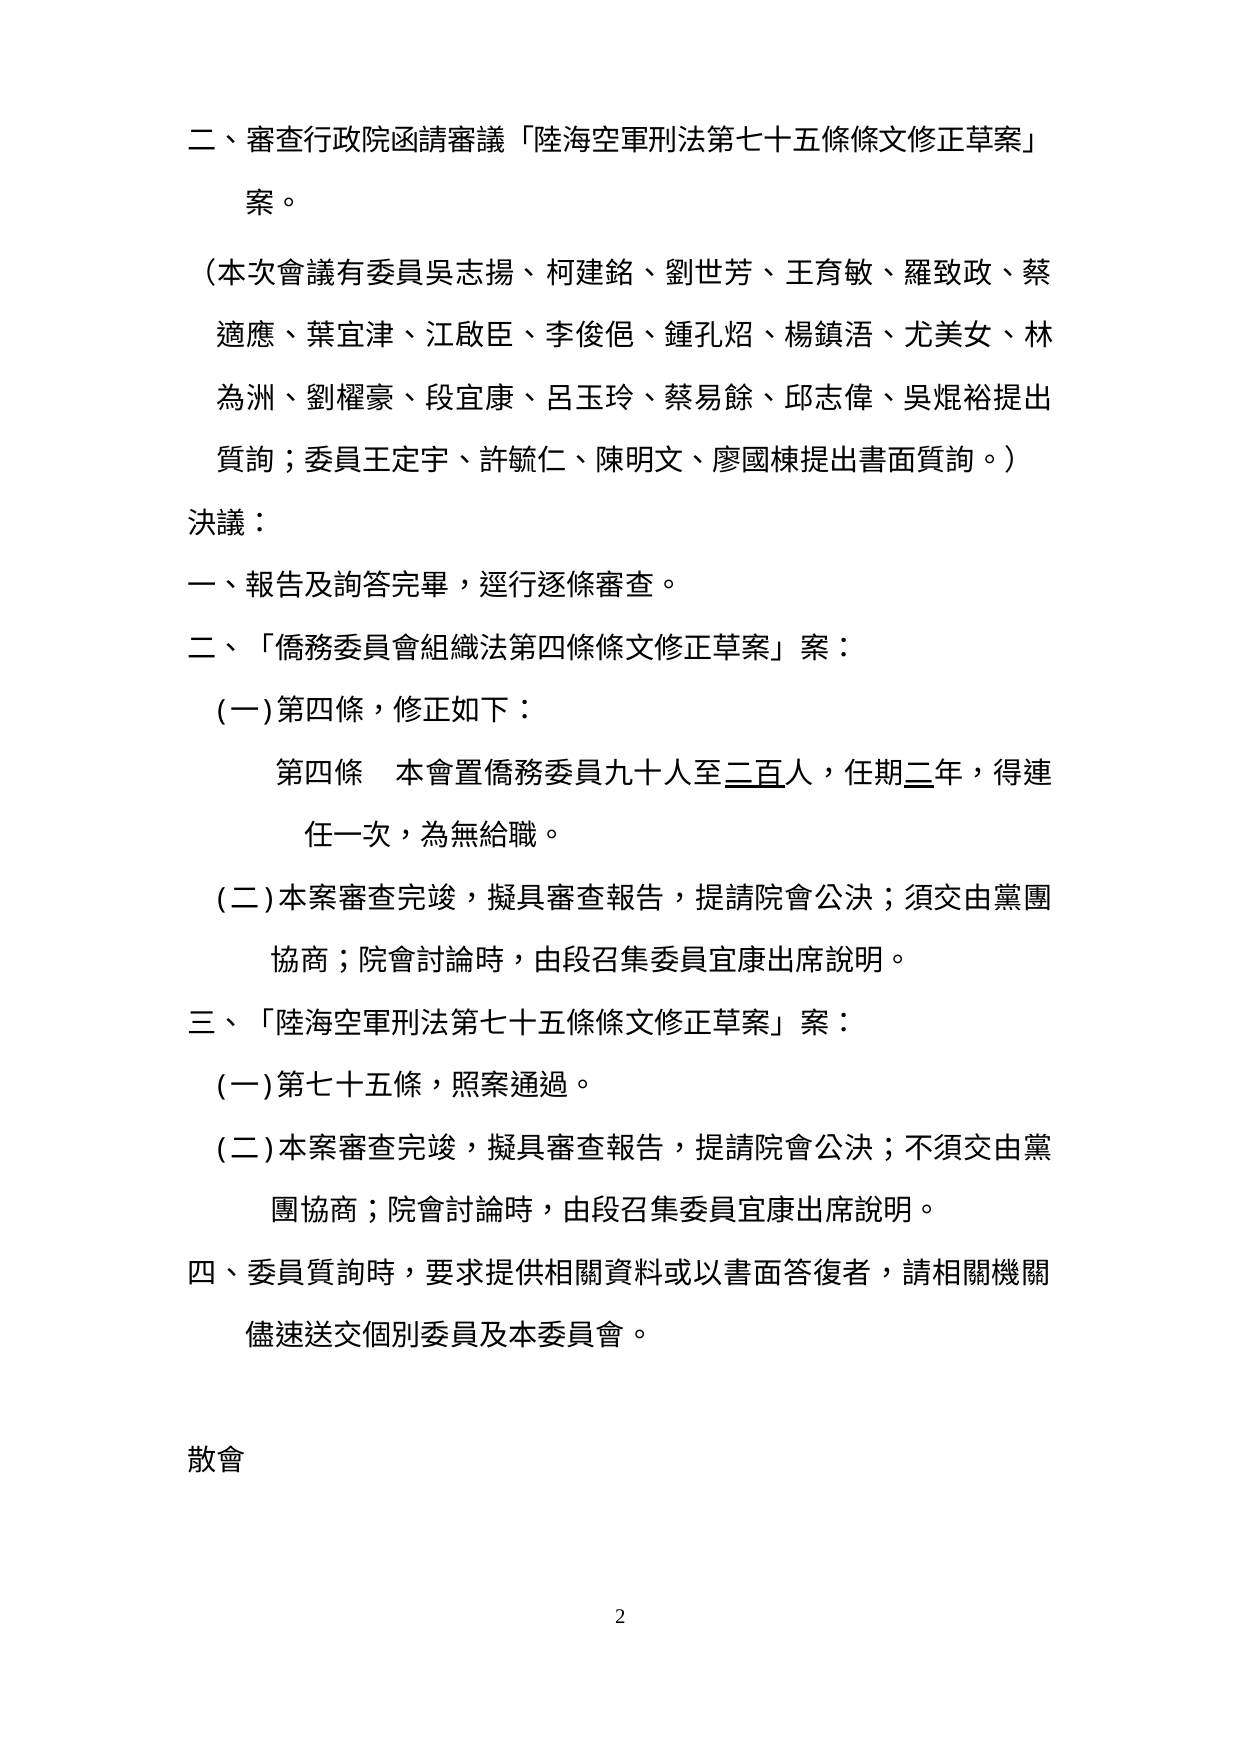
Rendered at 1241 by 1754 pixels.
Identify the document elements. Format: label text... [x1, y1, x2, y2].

text (二)本案審查完竣，擬具審查報告，提請院會公決；須交由黨團協商；院會討論時，由段召集委員宜康出席說明。 [212, 854, 1053, 979]
text 第四條 本會置僑務委員九十人至二百人，任期二年，得連任一次，為無給職。 [275, 729, 1053, 854]
text (二)本案審查完竣，擬具審查報告，提請院會公決；不須交由黨團協商；院會討論時，由段召集委員宜康出席說明。 [212, 1104, 1053, 1229]
text 二、「僑務委員會組織法第四條條文修正草案」案： [187, 604, 1053, 666]
text 決議： [187, 479, 1053, 541]
text 三、「陸海空軍刑法第七十五條條文修正草案」案： [187, 979, 1053, 1041]
text 二、審查行政院函請審議「陸海空軍刑法第七十五條條文修正草案」案。 [187, 96, 1053, 221]
text （本次會議有委員吳志揚、柯建銘、劉世芳、王育敏、羅致政、蔡適應、葉宜津、江啟臣、李俊俋、鍾孔炤、楊鎮浯、尤美女、林為洲、劉櫂豪、段宜康、呂玉玲、蔡易餘、邱志偉、吳焜裕提出質詢；委員王定宇、許毓仁、陳明文、廖國棟提出書面質詢。） [187, 229, 1053, 479]
text (一)第七十五條，照案通過。 [212, 1041, 1053, 1104]
text 四、委員質詢時，要求提供相關資料或以書面答復者，請相關機關儘速送交個別委員及本委員會。 [187, 1229, 1053, 1354]
text 散會 [187, 1416, 1053, 1479]
text 一、報告及詢答完畢，逕行逐條審查。 [187, 541, 1053, 604]
text (一)第四條，修正如下： [212, 666, 1053, 729]
